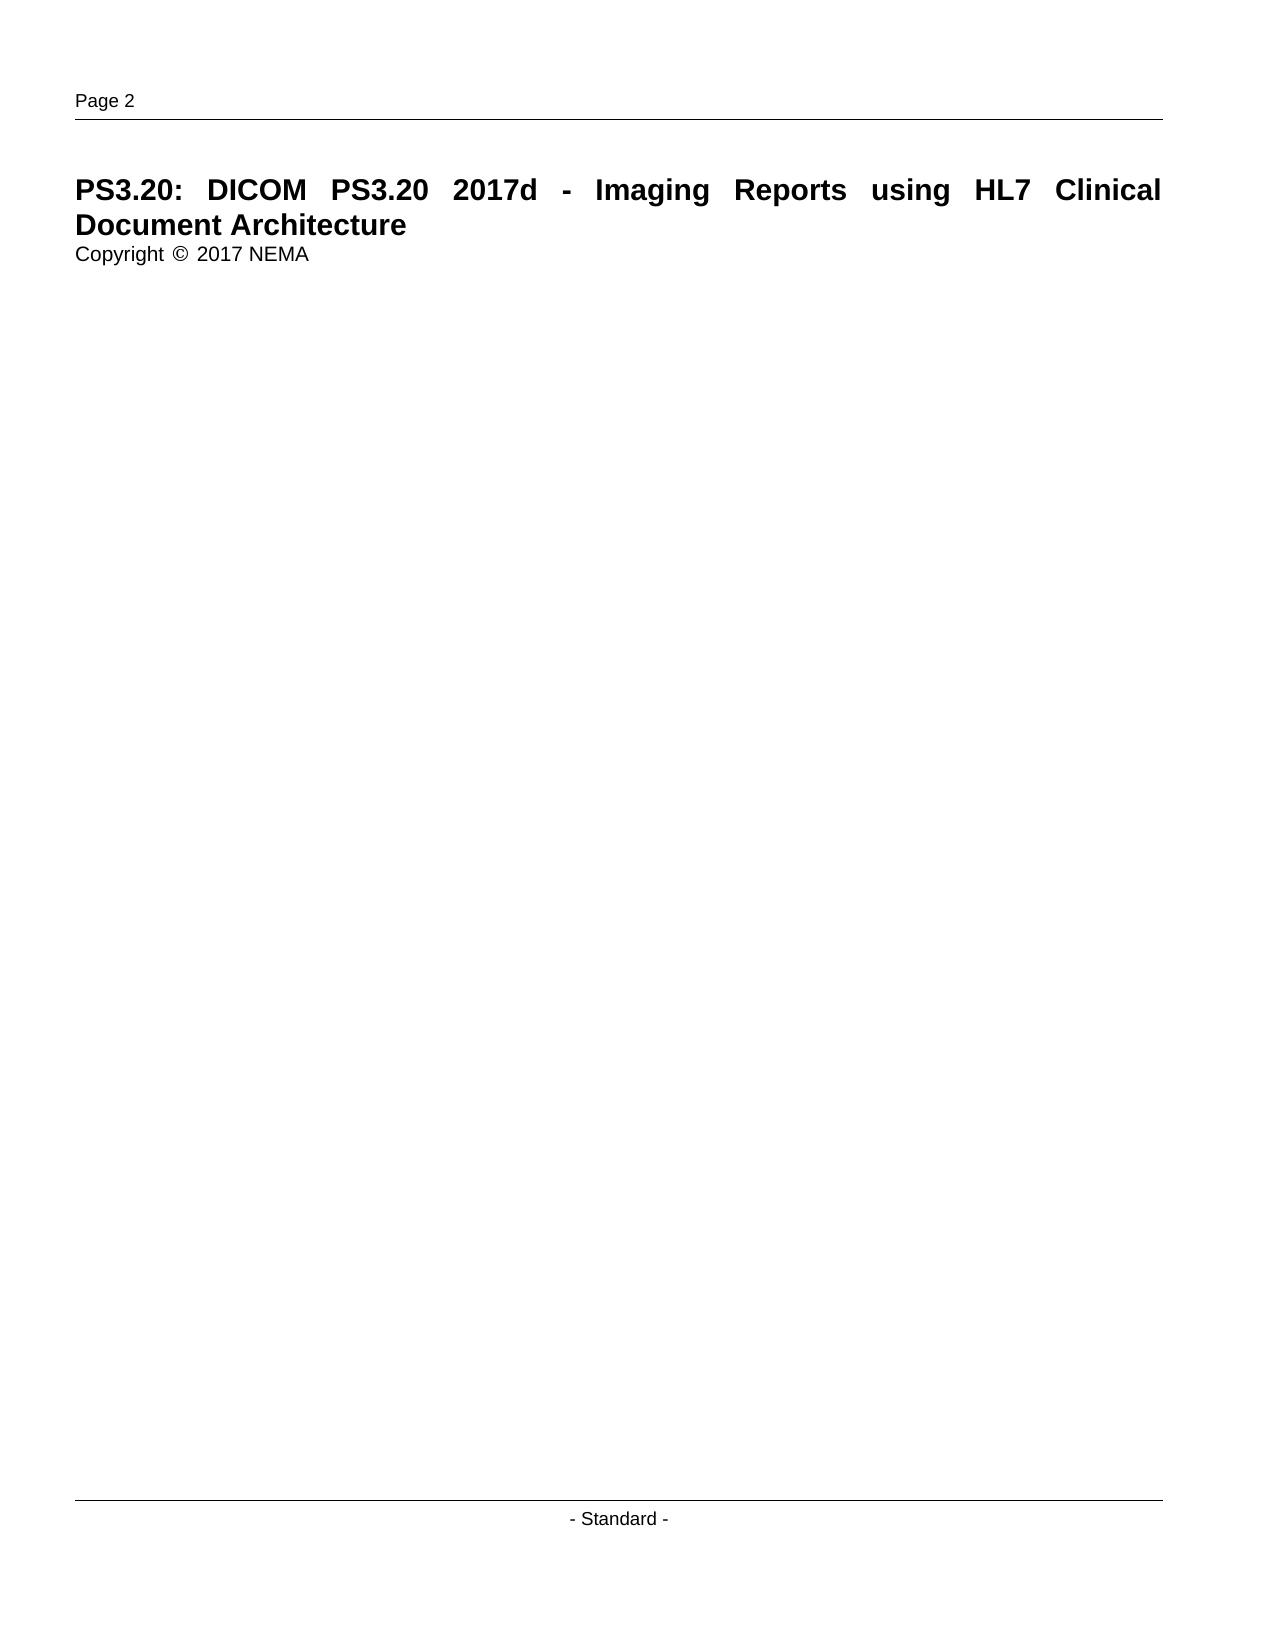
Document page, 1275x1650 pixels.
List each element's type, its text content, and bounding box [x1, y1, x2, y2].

text PS3.20: DICOM PS3.20 2017d - Imaging Reports using HL7 Clinical Document Architecture [75, 172, 1162, 242]
text Copyright © 2017 NEMA [75, 242, 1162, 266]
